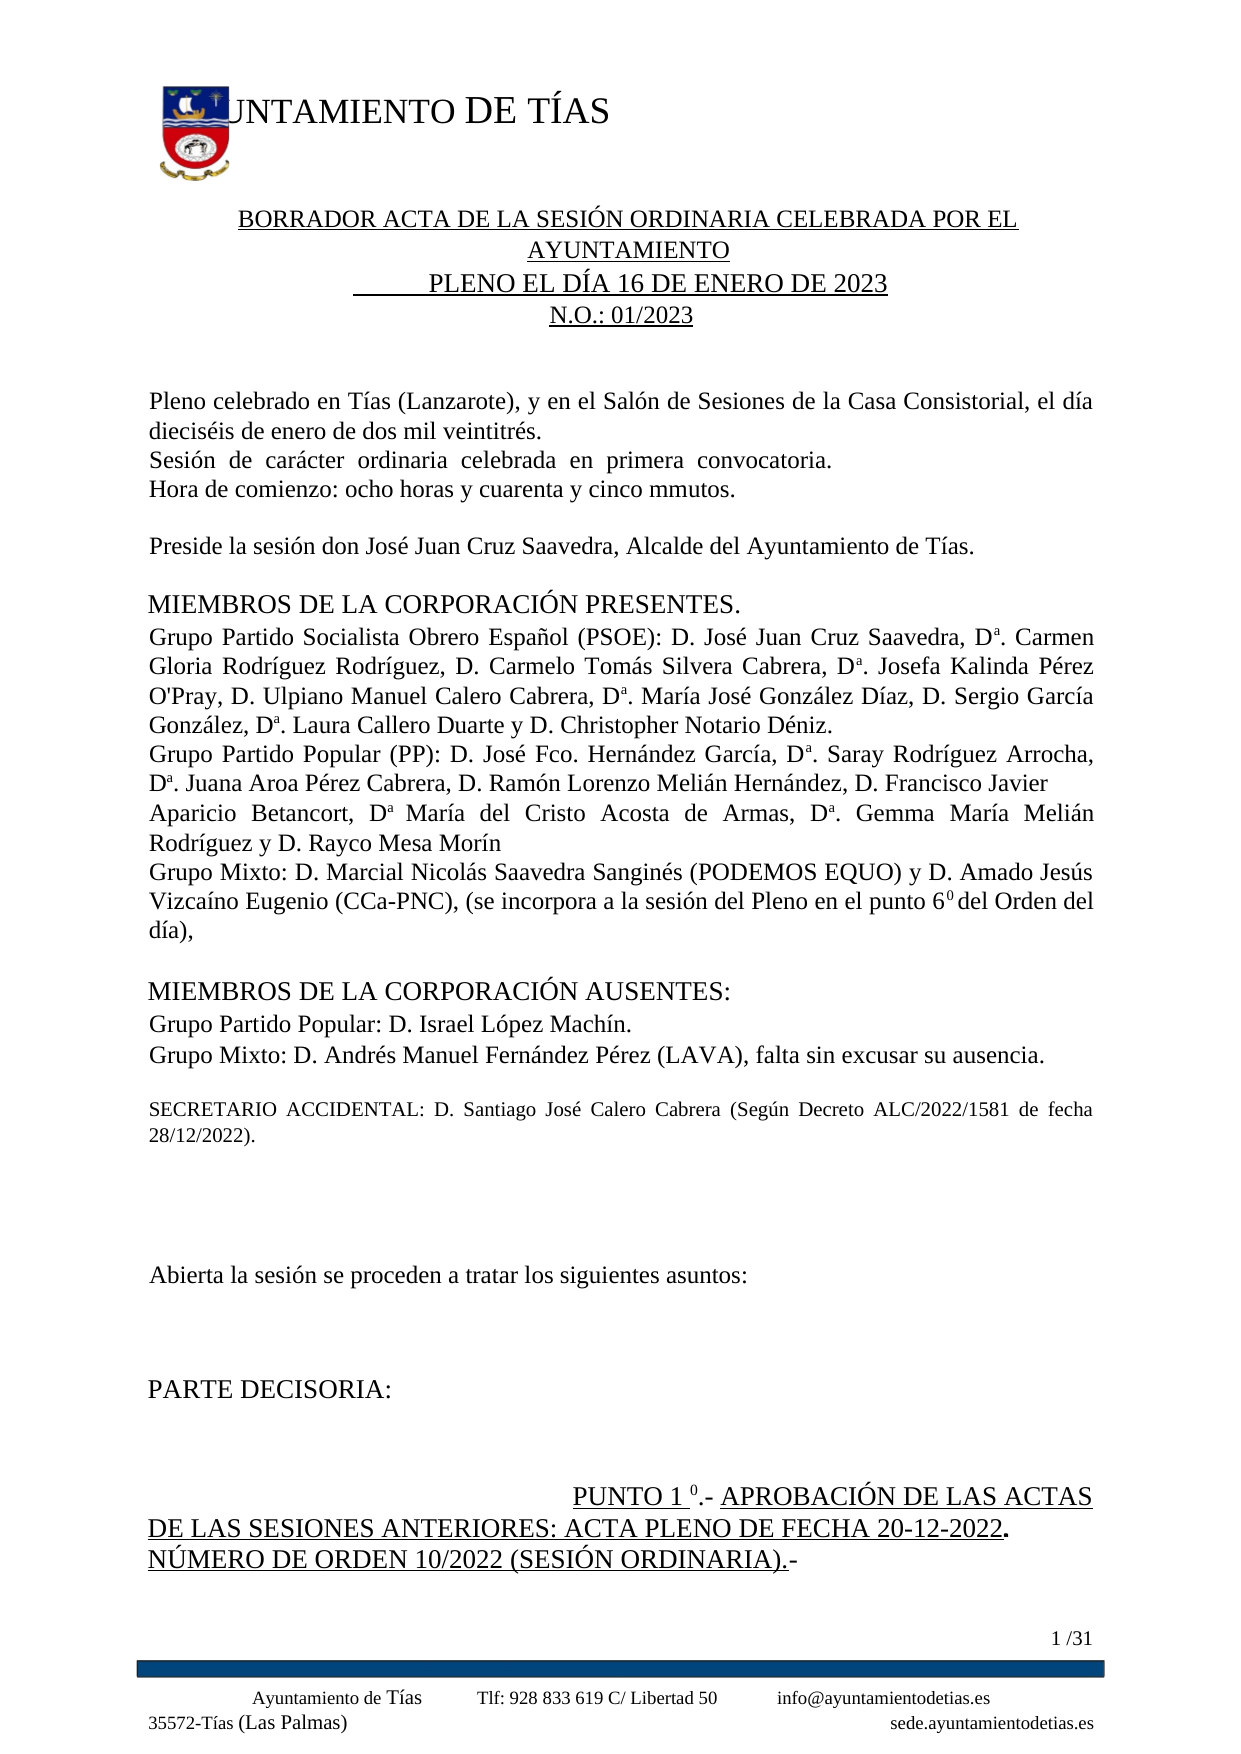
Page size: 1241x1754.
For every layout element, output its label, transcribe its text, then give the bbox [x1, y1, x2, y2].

text Abierta la sesión se proceden a tratar los siguientes asuntos: [148, 1261, 1094, 1289]
text Grupo Partido Popular: D. Israel López Machín. [148, 1009, 1094, 1038]
subtitle N.O.: 01/2023 [162, 300, 1080, 329]
text PARTE DECISORIA: [147, 1373, 1094, 1404]
text MIEMBROS DE LA CORPORACIÓN AUSENTES: [147, 975, 1094, 1006]
picture [136, 1660, 1105, 1678]
text Grupo Mixto: D. Andrés Manuel Fernández Pérez (LAVA), falta sin excusar su ausencia. [148, 1040, 1094, 1068]
text Sesión de carácter ordinaria celebrada en primera convocatoria. Hora de comienzo: ocho horas y cuarenta y cinco mmutos. [148, 445, 833, 503]
text Pleno celebrado en Tías (Lanzarote), y en el Salón de Sesiones de la Casa Consistorial, el día dieciséis de enero de dos mil veintitrés. [148, 386, 1094, 444]
text Grupo Partido Socialista Obrero Español (PSOE): D. José Juan Cruz Saavedra, Da. Carmen Gloria Rodríguez Rodríguez, D. Carmelo Tomás Silvera Cabrera, Da. Josefa Kalinda Pérez O'Pray, D. Ulpiano Manuel Calero Cabrera, Da. María José González Díaz, D. Sergio García González, Da. Laura Callero Duarte y D. Christopher Notario Déniz. [148, 622, 1094, 739]
text Grupo Partido Popular (PP): D. José Fco. Hernández García, Da. Saray Rodríguez Arrocha, Da. Juana Aroa Pérez Cabrera, D. Ramón Lorenzo Melián Hernández, D. Francisco Javier [148, 739, 1094, 797]
text NÚMERO DE ORDEN 10/2022 (SESIÓN ORDINARIA).- [147, 1545, 1094, 1574]
text MIEMBROS DE LA CORPORACIÓN PRESENTES. [147, 588, 1094, 619]
text Grupo Mixto: D. Marcial Nicolás Saavedra Sanginés (PODEMOS EQUO) y D. Amado Jesús Vizcaíno Eugenio (CCa-PNC), (se incorpora a la sesión del Pleno en el punto 60 del Orden del día), [148, 857, 1094, 944]
text PUNTO 1 0.- APROBACIÓN DE LAS ACTAS [148, 1480, 1093, 1512]
picture [159, 86, 230, 181]
text BORRADOR ACTA DE LA SESIÓN ORDINARIA CELEBRADA POR EL AYUNTAMIENTO [162, 204, 1094, 264]
text Aparicio Betancort, Da María del Cristo Acosta de Armas, Da. Gemma María Melián Rodríguez y D. Rayco Mesa Morín [148, 798, 1094, 857]
text Preside la sesión don José Juan Cruz Saavedra, Alcalde del Ayuntamiento de Tías. [148, 531, 1094, 560]
text DE LAS SESIONES ANTERIORES: ACTA PLENO DE FECHA 20-12-2022 [147, 1514, 1094, 1543]
text SECRETARIO ACCIDENTAL: D. Santiago José Calero Cabrera (Según Decreto ALC/2022/1581 de fecha 28/12/2022). [148, 1097, 1094, 1147]
text 1 /31 [148, 1626, 1093, 1649]
subtitle PLENO EL DÍA 16 DE ENERO DE 2023 [148, 267, 1093, 298]
